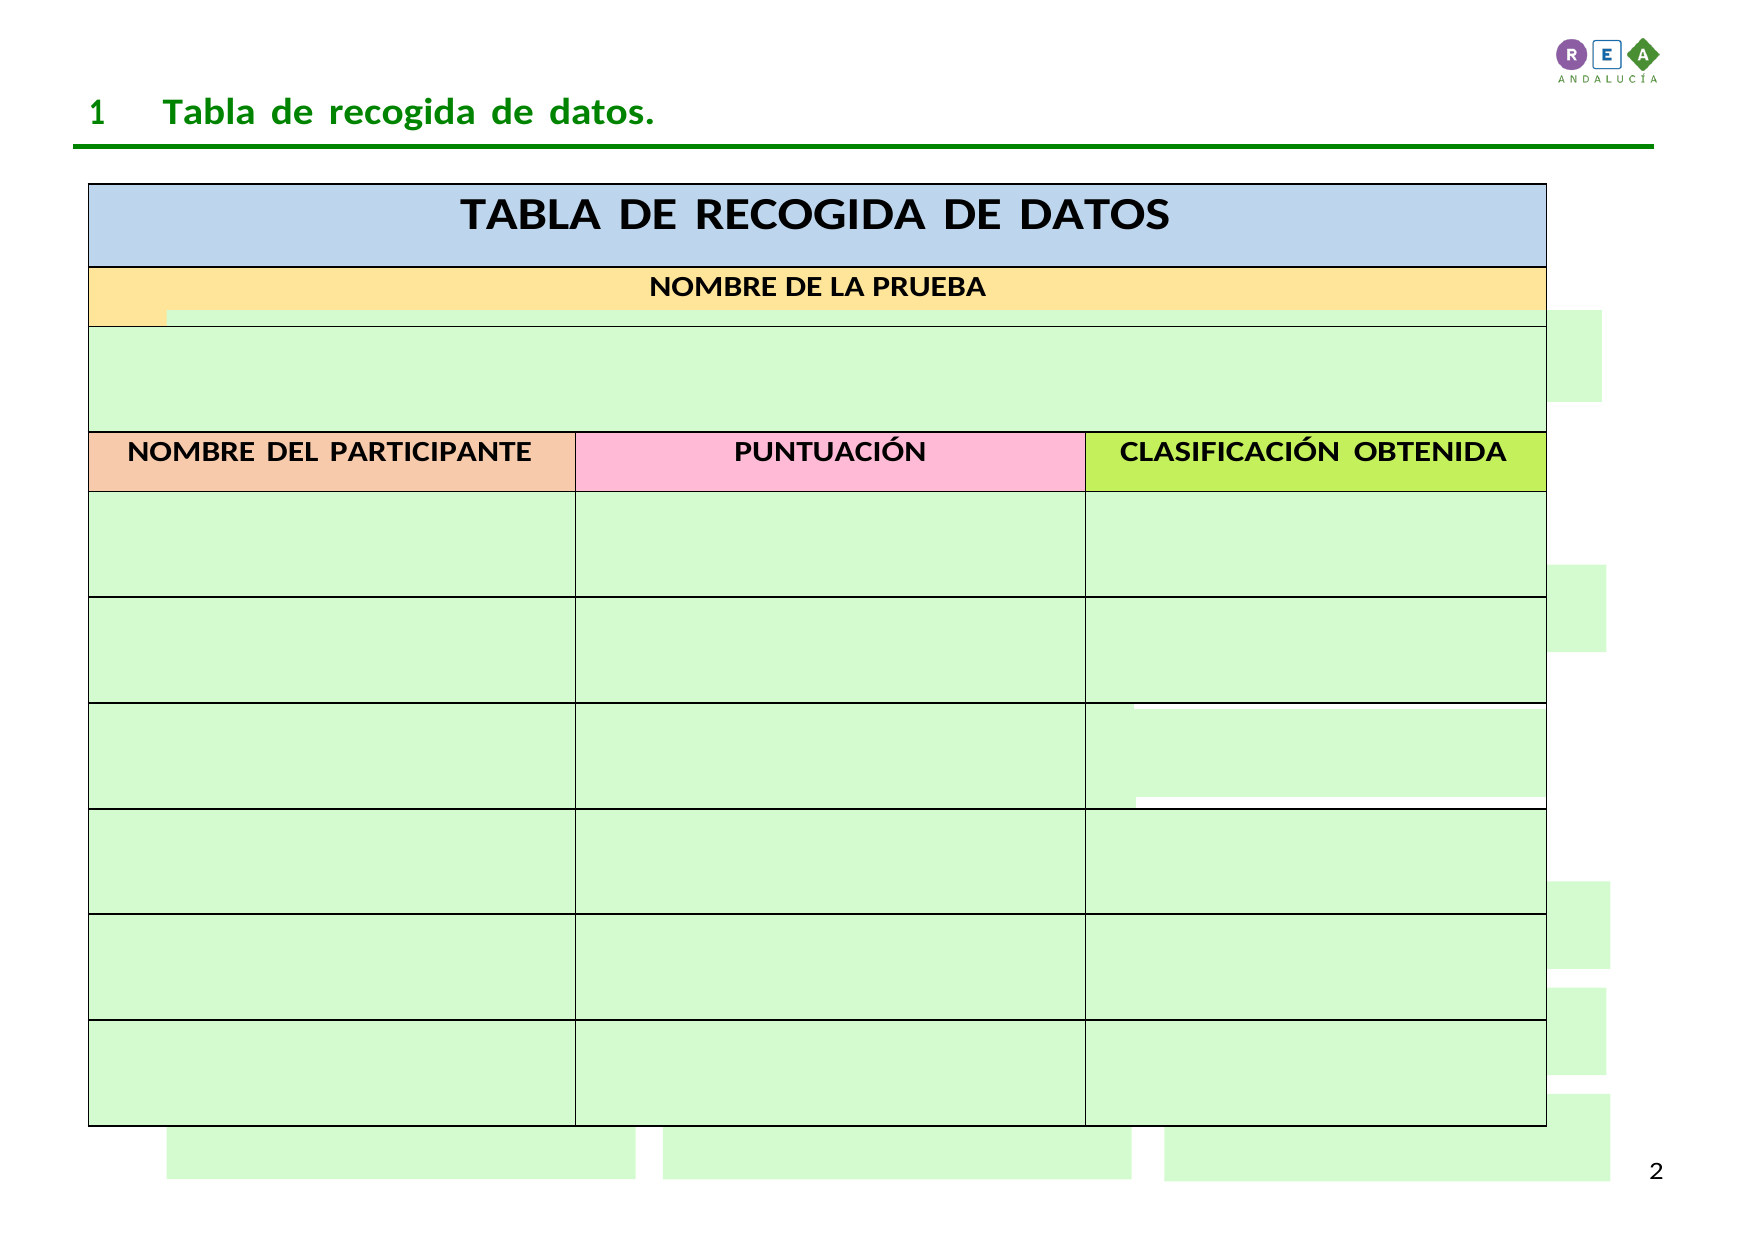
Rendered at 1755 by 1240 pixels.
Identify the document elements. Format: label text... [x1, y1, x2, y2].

table_cell [576, 1021, 1085, 1125]
table_cell [1136, 797, 1546, 808]
table_cell [576, 915, 1085, 1019]
table_cell NOMBRE DEL PARTICIPANTE [89, 433, 575, 491]
table_cell [1086, 598, 1546, 702]
table_cell [89, 915, 575, 1019]
table_cell [1086, 810, 1546, 913]
table_cell [576, 598, 1085, 702]
text 1 Tabla de recogida de datos. [88, 88, 1681, 134]
table_cell PUNTUACIÓN [576, 433, 1085, 491]
table_cell CLASIFICACIÓN OBTENIDA [1086, 433, 1546, 491]
table_cell [89, 327, 1546, 431]
table_cell [89, 1021, 575, 1125]
table_cell [576, 492, 1085, 596]
table_cell [89, 704, 575, 808]
table_header TABLA DE RECOGIDA DE DATOS [89, 185, 1546, 266]
table_cell [576, 810, 1085, 913]
table_cell [1086, 709, 1546, 797]
table_cell [89, 810, 575, 913]
table_cell NOMBRE DE LA PRUEBA [89, 268, 1546, 326]
table_cell [1086, 492, 1546, 596]
table_cell [1086, 1021, 1546, 1125]
table_cell [1086, 915, 1546, 1019]
table_cell [576, 704, 1085, 808]
table_cell [1134, 704, 1546, 709]
table_cell [89, 492, 575, 596]
table_cell [89, 598, 575, 702]
